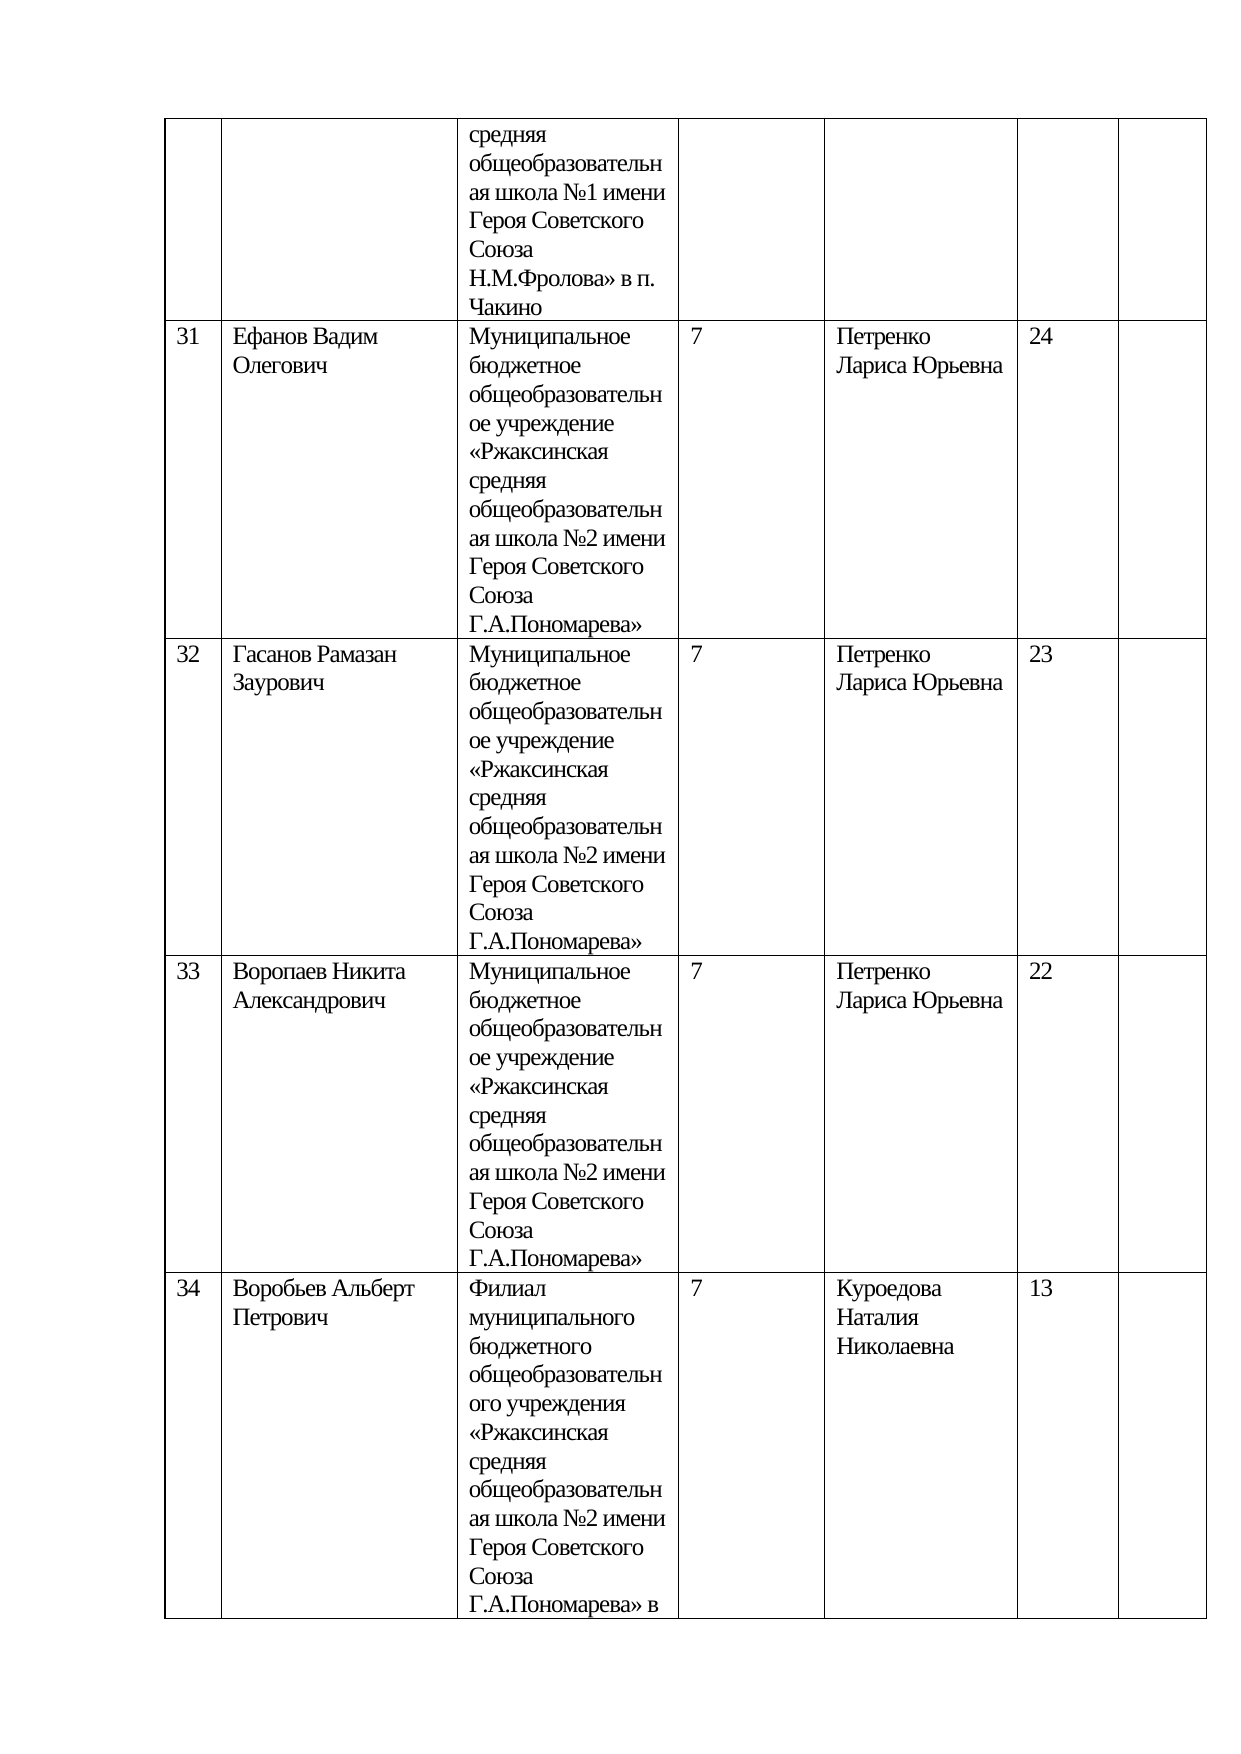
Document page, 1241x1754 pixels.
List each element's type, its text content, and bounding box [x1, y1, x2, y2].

table_cell [222, 119, 457, 320]
table_cell 7 [679, 956, 824, 1272]
table_cell 24 [1018, 321, 1118, 638]
table_cell [825, 119, 1017, 320]
table_cell Муниципальное бюджетное общеобразовательное учреждение «Ржаксинская средняя общеобразовательная школа №2 имени Героя Советского Союза Г.А.Пономарева» [458, 639, 678, 955]
table_cell Ефанов Вадим Олегович [222, 321, 457, 638]
table_cell Воробьев Альберт Петрович [222, 1273, 457, 1618]
table_cell Петренко Лариса Юрьевна [825, 639, 1017, 955]
table_cell 22 [1018, 956, 1118, 1272]
table_cell [1119, 119, 1206, 320]
table_cell 7 [679, 639, 824, 955]
table_cell [1018, 119, 1118, 320]
table_cell Воропаев Никита Александрович [222, 956, 457, 1272]
table_cell [679, 119, 824, 320]
table_cell 34 [166, 1273, 221, 1618]
table_cell Муниципальное бюджетное общеобразовательное учреждение «Ржаксинская средняя общеобразовательная школа №2 имени Героя Советского Союза Г.А.Пономарева» [458, 321, 678, 638]
table_cell 31 [166, 321, 221, 638]
table_cell 33 [166, 956, 221, 1272]
table_cell 23 [1018, 639, 1118, 955]
table_cell [1119, 1273, 1206, 1618]
table_cell Куроедова Наталия Николаевна [825, 1273, 1017, 1618]
table_cell Петренко Лариса Юрьевна [825, 956, 1017, 1272]
table_cell 32 [166, 639, 221, 955]
table_cell [1119, 956, 1206, 1272]
table_cell 13 [1018, 1273, 1118, 1618]
table_cell Филиал муниципального бюджетного общеобразовательного учреждения «Ржаксинская средняя общеобразовательная школа №2 имени Героя Советского Союза Г.А.Пономарева» в [458, 1273, 678, 1618]
table_cell 7 [679, 1273, 824, 1618]
table_cell [1119, 321, 1206, 638]
table_cell [166, 119, 221, 320]
table_cell Гасанов Рамазан Заурович [222, 639, 457, 955]
table_cell Петренко Лариса Юрьевна [825, 321, 1017, 638]
table_cell [1119, 639, 1206, 955]
table_cell Муниципальное бюджетное общеобразовательное учреждение «Ржаксинская средняя общеобразовательная школа №2 имени Героя Советского Союза Г.А.Пономарева» [458, 956, 678, 1272]
table_cell средняя общеобразовательная школа №1 имени Героя Советского Союза Н.М.Фролова» в п. Чакино [458, 119, 678, 320]
table_cell 7 [679, 321, 824, 638]
